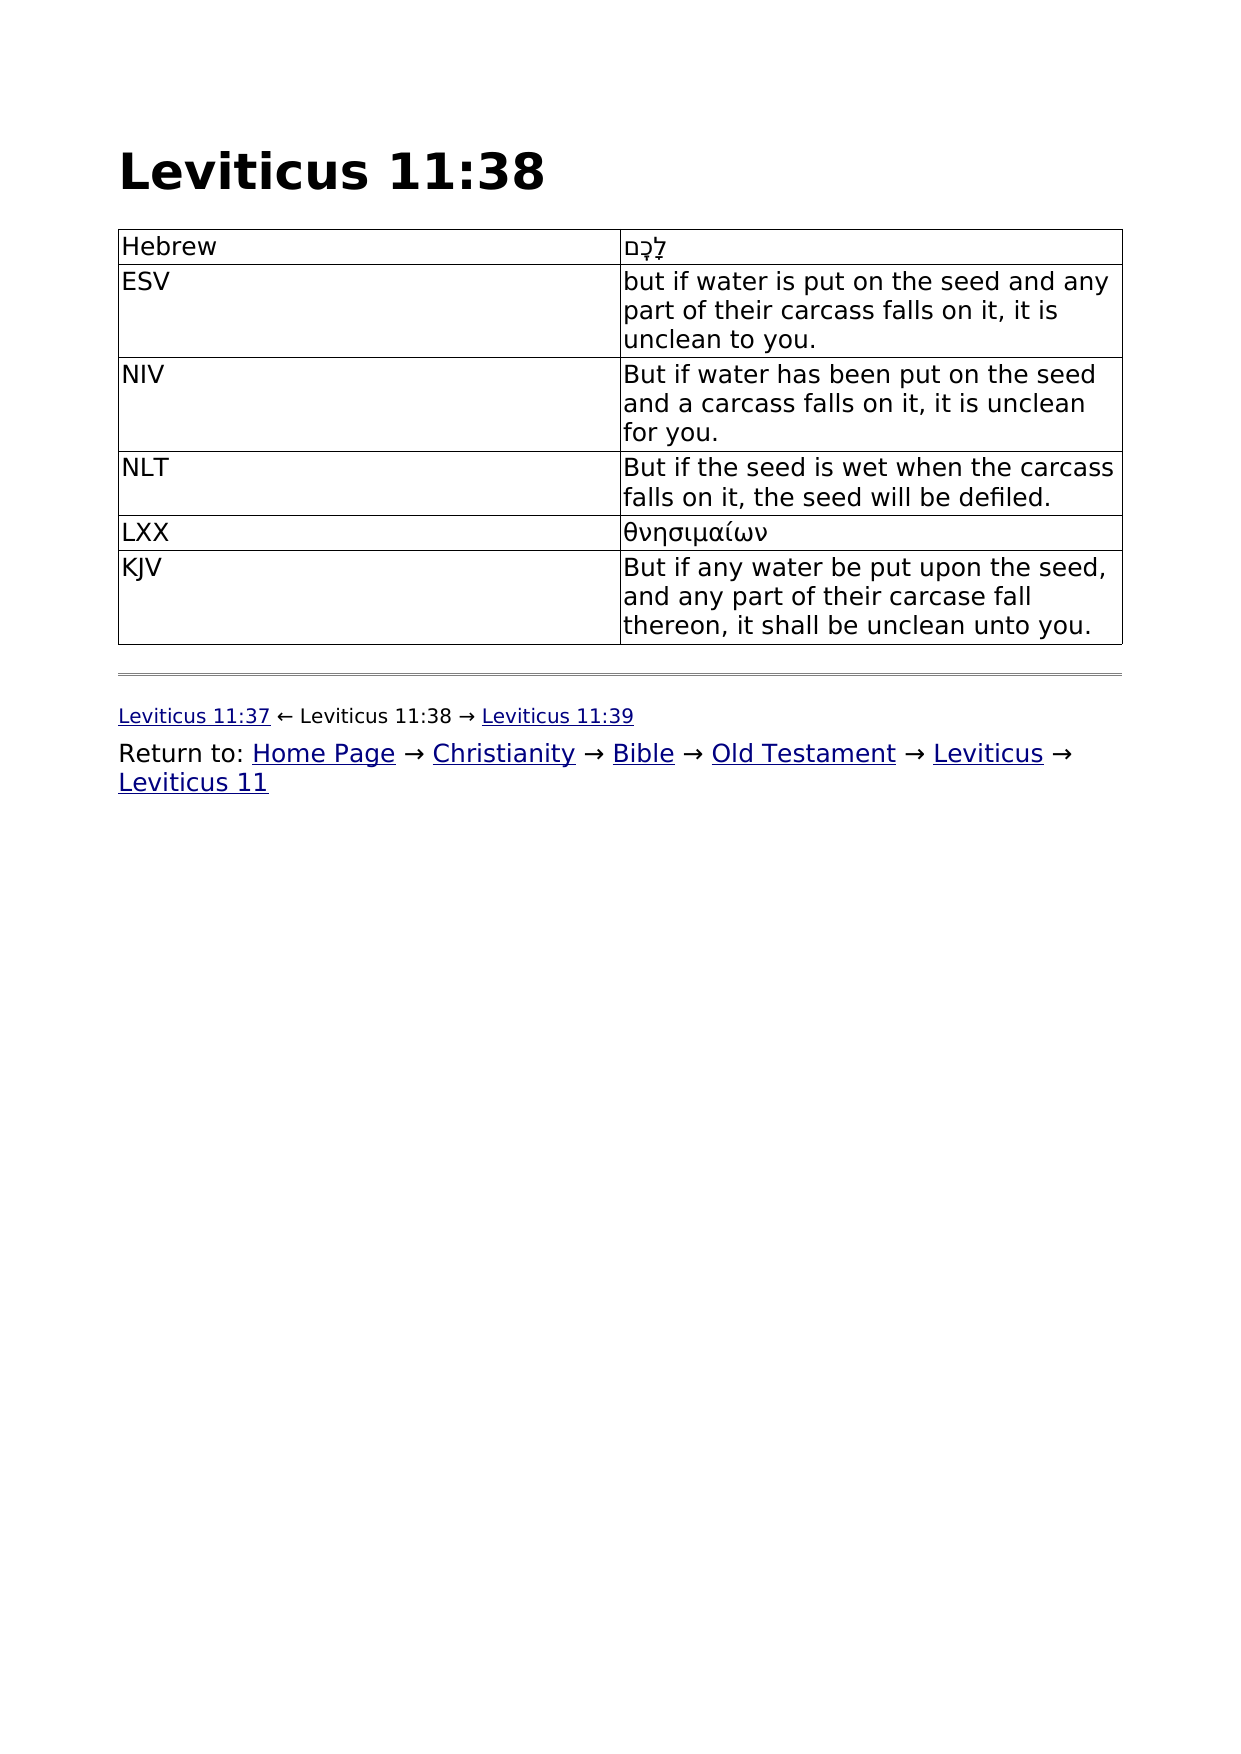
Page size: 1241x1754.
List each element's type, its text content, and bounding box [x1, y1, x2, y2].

table_cell NIV [119, 358, 620, 451]
table_cell ESV [119, 265, 620, 357]
table_cell But if water has been put on the seed and a carcass falls on it, it is unclean for you. [621, 358, 1122, 451]
text Return to: Home Page → Christianity → Bible → Old Testament → Leviticus → Leviticus 11 [118, 739, 1122, 797]
subtitle Leviticus 11:38 [118, 143, 1122, 201]
table_cell but if water is put on the seed and any part of their carcass falls on it, it is unclean to you. [621, 265, 1122, 357]
table_cell θνησιμαίων [621, 516, 1122, 550]
table_cell LXX [119, 516, 620, 550]
table_header Hebrew [119, 230, 620, 264]
table_cell NLT [119, 452, 620, 515]
table_header לָכֶֽם [621, 230, 1122, 264]
text Leviticus 11:37 ← Leviticus 11:38 → Leviticus 11:39 [118, 705, 1122, 739]
table_cell KJV [119, 551, 620, 643]
table_cell But if the seed is wet when the carcass falls on it, the seed will be defiled. [621, 452, 1122, 515]
table_cell But if any water be put upon the seed, and any part of their carcase fall thereon, it shall be unclean unto you. [621, 551, 1122, 643]
